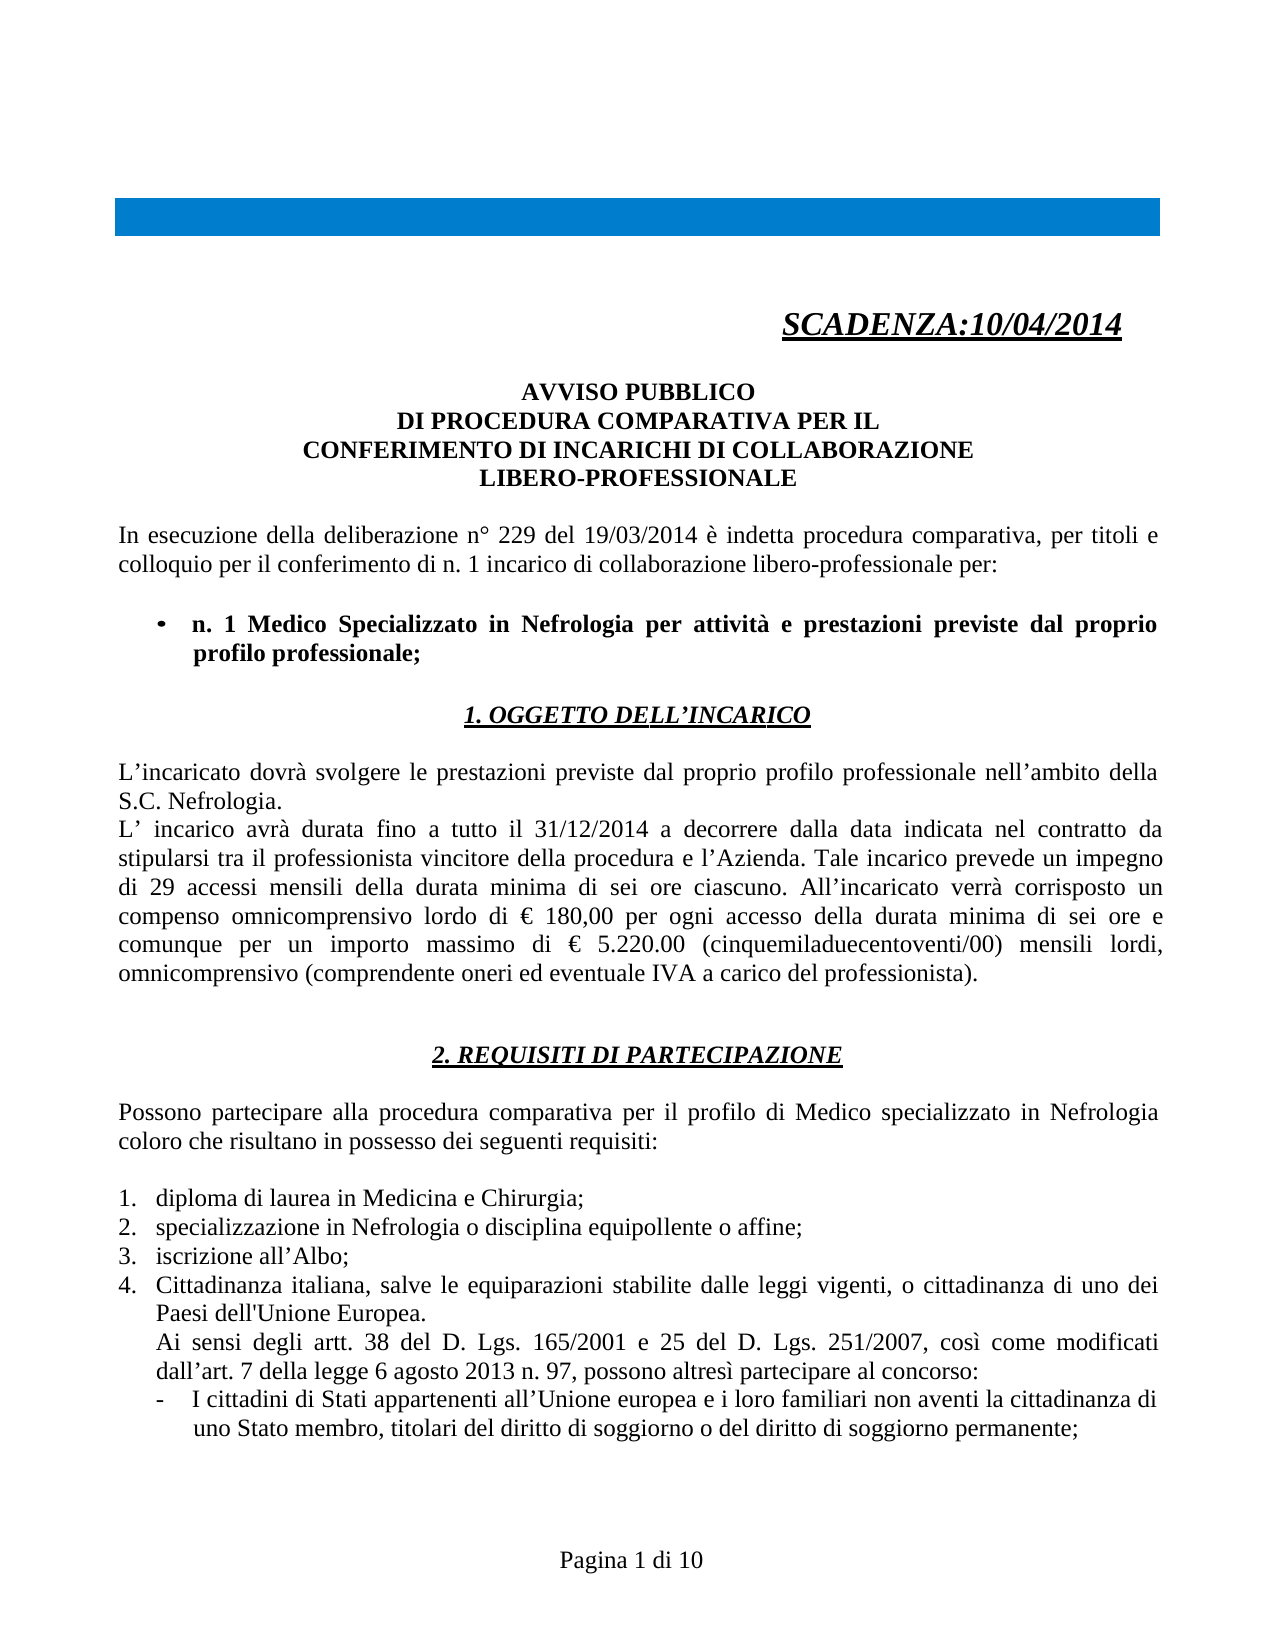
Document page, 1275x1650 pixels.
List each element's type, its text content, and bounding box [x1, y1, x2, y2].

text 3. iscrizione all’Albo; [118, 1241, 355, 1270]
text 4. Cittadinanza italiana, salve le equiparazioni stabilite dalle leggi vigenti, o cittadinanza di uno dei [118, 1270, 1163, 1298]
text 2. specializzazione in Nefrologia o disciplina equipollente o affine; [118, 1212, 807, 1241]
text Paesi dell'Unione Europea. [156, 1298, 1175, 1327]
text L’incaricato dovrà svolgere le prestazioni previste dal proprio profilo professionale nell’ambito della [118, 757, 1163, 786]
text Possono partecipare alla procedura comparativa per il profilo di Medico specializzato in Nefrologia coloro che risultano in possesso dei seguenti requisiti: [118, 1097, 1163, 1155]
text • n. 1 Medico Specializzato in Nefrologia per attività e prestazioni previste dal proprio profilo professionale; [156, 610, 1163, 667]
text AVVISO PUBBLICO [516, 377, 760, 406]
text In esecuzione della deliberazione n° 229 del 19/03/2014 è indetta procedura comparativa, per titoli e colloquio per il conferimento di n. 1 incarico di collaborazione libero-professionale per: [118, 521, 1163, 578]
text L’ incarico avrà durata fino a tutto il 31/12/2014 a decorrere dalla data indicata nel contratto da stipularsi tra il professionista vincitore della procedura e l’Azienda. Tale incarico prevede un impegno di 29 accessi mensili della durata minima di sei ore ciascuno. All’incaricato verrà corrisposto un compenso omnicomprensivo lordo di € 180,00 per ogni accesso della durata minima di sei ore e comunque per un importo massimo di € 5.220.00 (cinquemiladuecentoventi/00) mensili lordi, omnicomprensivo (comprendente oneri ed eventuale IVA a carico del professionista). [118, 814, 1163, 987]
text 2. REQUISITI DI PARTECIPAZIONE [428, 1040, 848, 1069]
text - I cittadini di Stati appartenenti all’Unione europea e i loro familiari non aventi la cittadinanza di uno Stato membro, titolari del diritto di soggiorno o del diritto di soggiorno permanente; [156, 1385, 1163, 1442]
text 1. OGGETTO DELL’INCARICO [460, 700, 817, 728]
text Ai sensi degli artt. 38 del D. Lgs. 165/2001 e 25 del D. Lgs. 251/2007, così come modificati dall’art. 7 della legge 6 agosto 2013 n. 97, possono altresì partecipare al concorso: [156, 1327, 1163, 1385]
text S.C. Nefrologia. [118, 786, 288, 814]
text 1. diploma di laurea in Medicina e Chirurgia; [118, 1183, 589, 1212]
text DI PROCEDURA COMPARATIVA PER IL CONFERIMENTO DI INCARICHI DI COLLABORAZIONE LIBERO-PROFESSIONALE [299, 406, 977, 492]
text SCADENZA:10/04/2014 [782, 304, 1175, 342]
